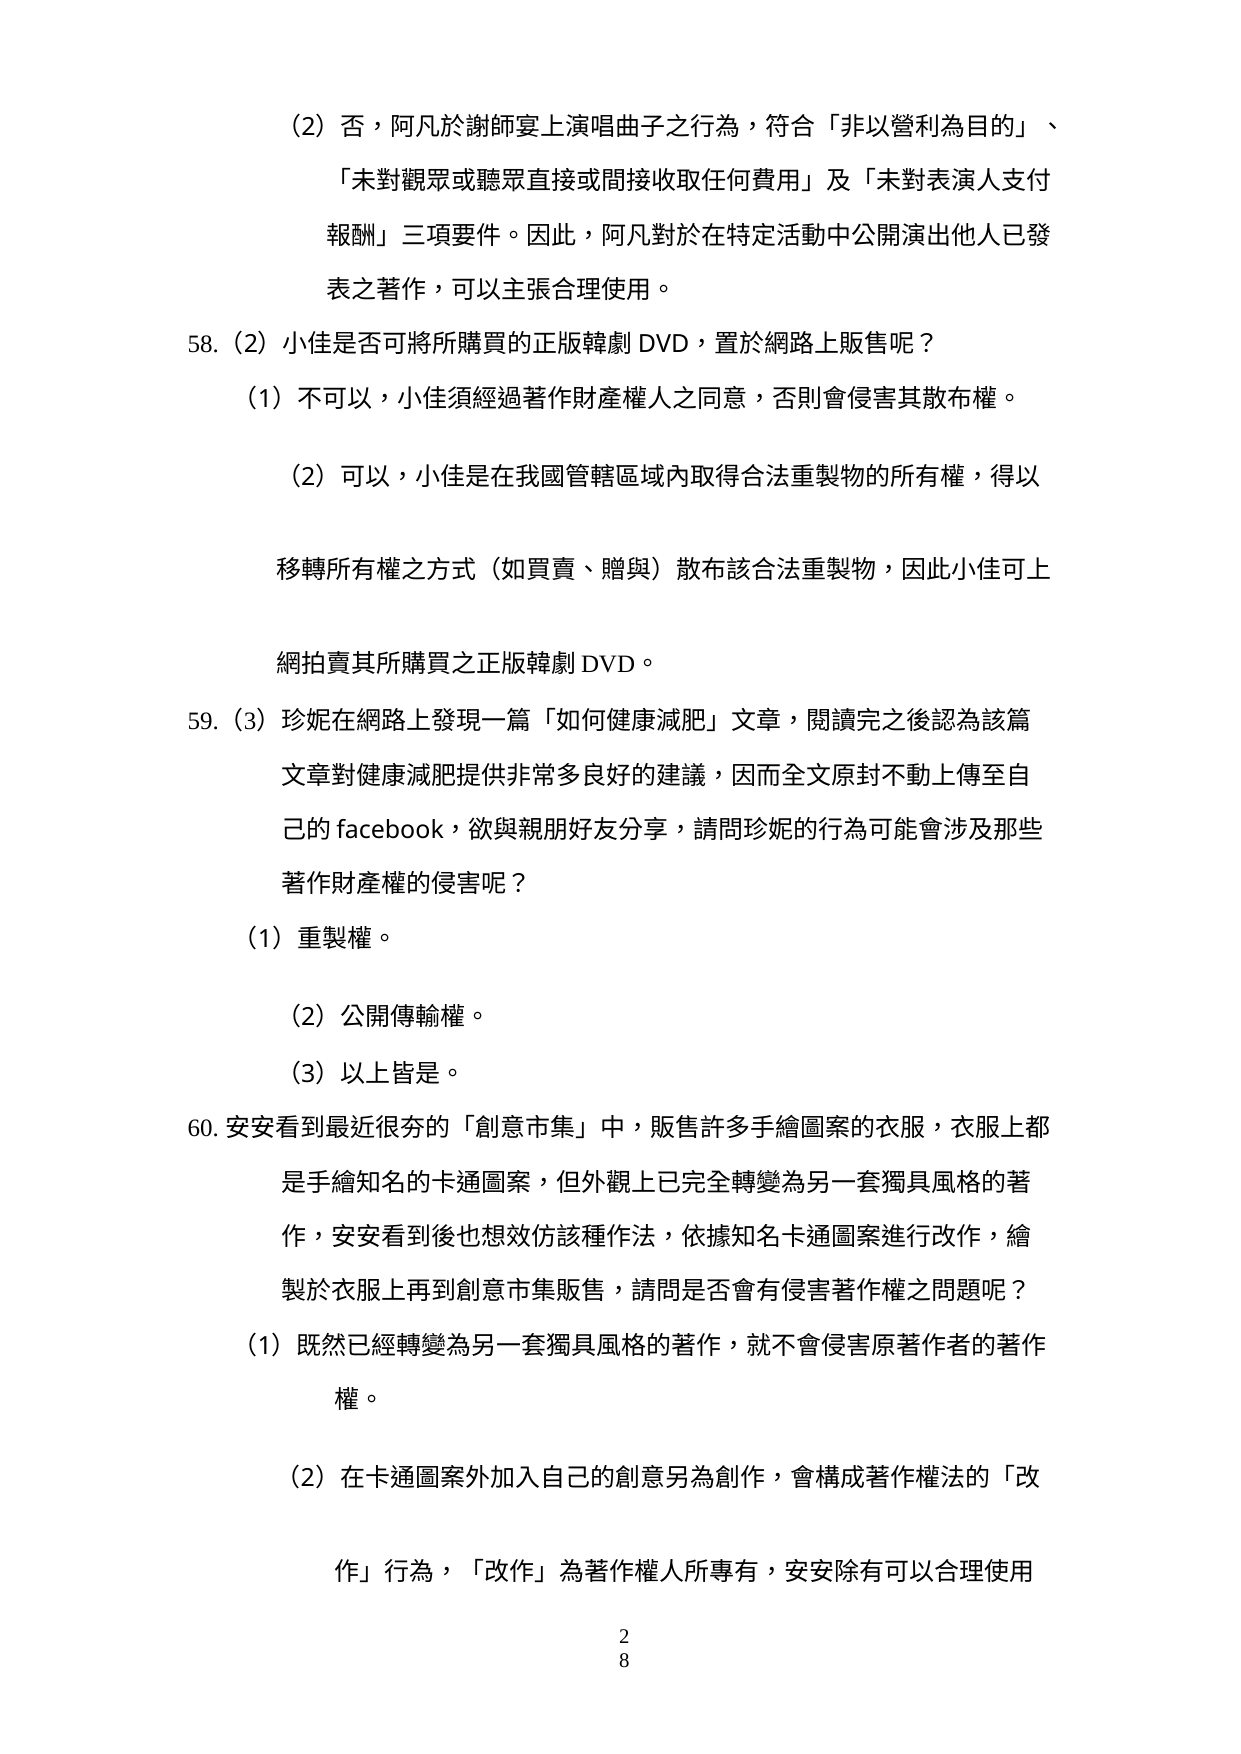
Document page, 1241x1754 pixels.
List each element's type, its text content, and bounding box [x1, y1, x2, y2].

text （2）公開傳輸權。 [276, 973, 1053, 1035]
text （1）不可以，小佳須經過著作財產權人之同意，否則會侵害其散布權。 [187, 378, 1053, 414]
text 58.（2）小佳是否可將所購買的正版韓劇DVD，置於網路上販售呢？ [187, 324, 1053, 360]
text （2）在卡通圖案外加入自己的創意另為創作，會構成著作權法的「改作」行為，「改作」為著作權人所專有，安安除有可以合理使用 [275, 1434, 1053, 1590]
text （1）重製權。 [187, 918, 1053, 954]
text （2）否，阿凡於謝師宴上演唱曲子之行為，符合「非以營利為目的」、「未對觀眾或聽眾直接或間接收取任何費用」及「未對表演人支付報酬」三項要件。因此，阿凡對於在特定活動中公開演出他人已發表之著作，可以主張合理使用。 [276, 106, 1053, 306]
text （2）可以，小佳是在我國管轄區域內取得合法重製物的所有權，得以移轉所有權之方式（如買賣、贈與）散布該合法重製物，因此小佳可上網拍賣其所購買之正版韓劇DVD。 [276, 433, 1053, 683]
text 60. 安安看到最近很夯的「創意市集」中，販售許多手繪圖案的衣服，衣服上都是手繪知名的卡通圖案，但外觀上已完全轉變為另一套獨具風格的著作，安安看到後也想效仿該種作法，依據知名卡通圖案進行改作，繪製於衣服上再到創意市集販售，請問是否會有侵害著作權之問題呢？ [187, 1108, 1053, 1307]
text （3）以上皆是。 [276, 1053, 1053, 1089]
text （1）既然已經轉變為另一套獨具風格的著作，就不會侵害原著作者的著作權。 [187, 1325, 1053, 1416]
text 59.（3）珍妮在網路上發現一篇「如何健康減肥」文章，閱讀完之後認為該篇文章對健康減肥提供非常多良好的建議，因而全文原封不動上傳至自己的facebook，欲與親朋好友分享，請問珍妮的行為可能會涉及那些著作財產權的侵害呢？ [187, 701, 1053, 900]
